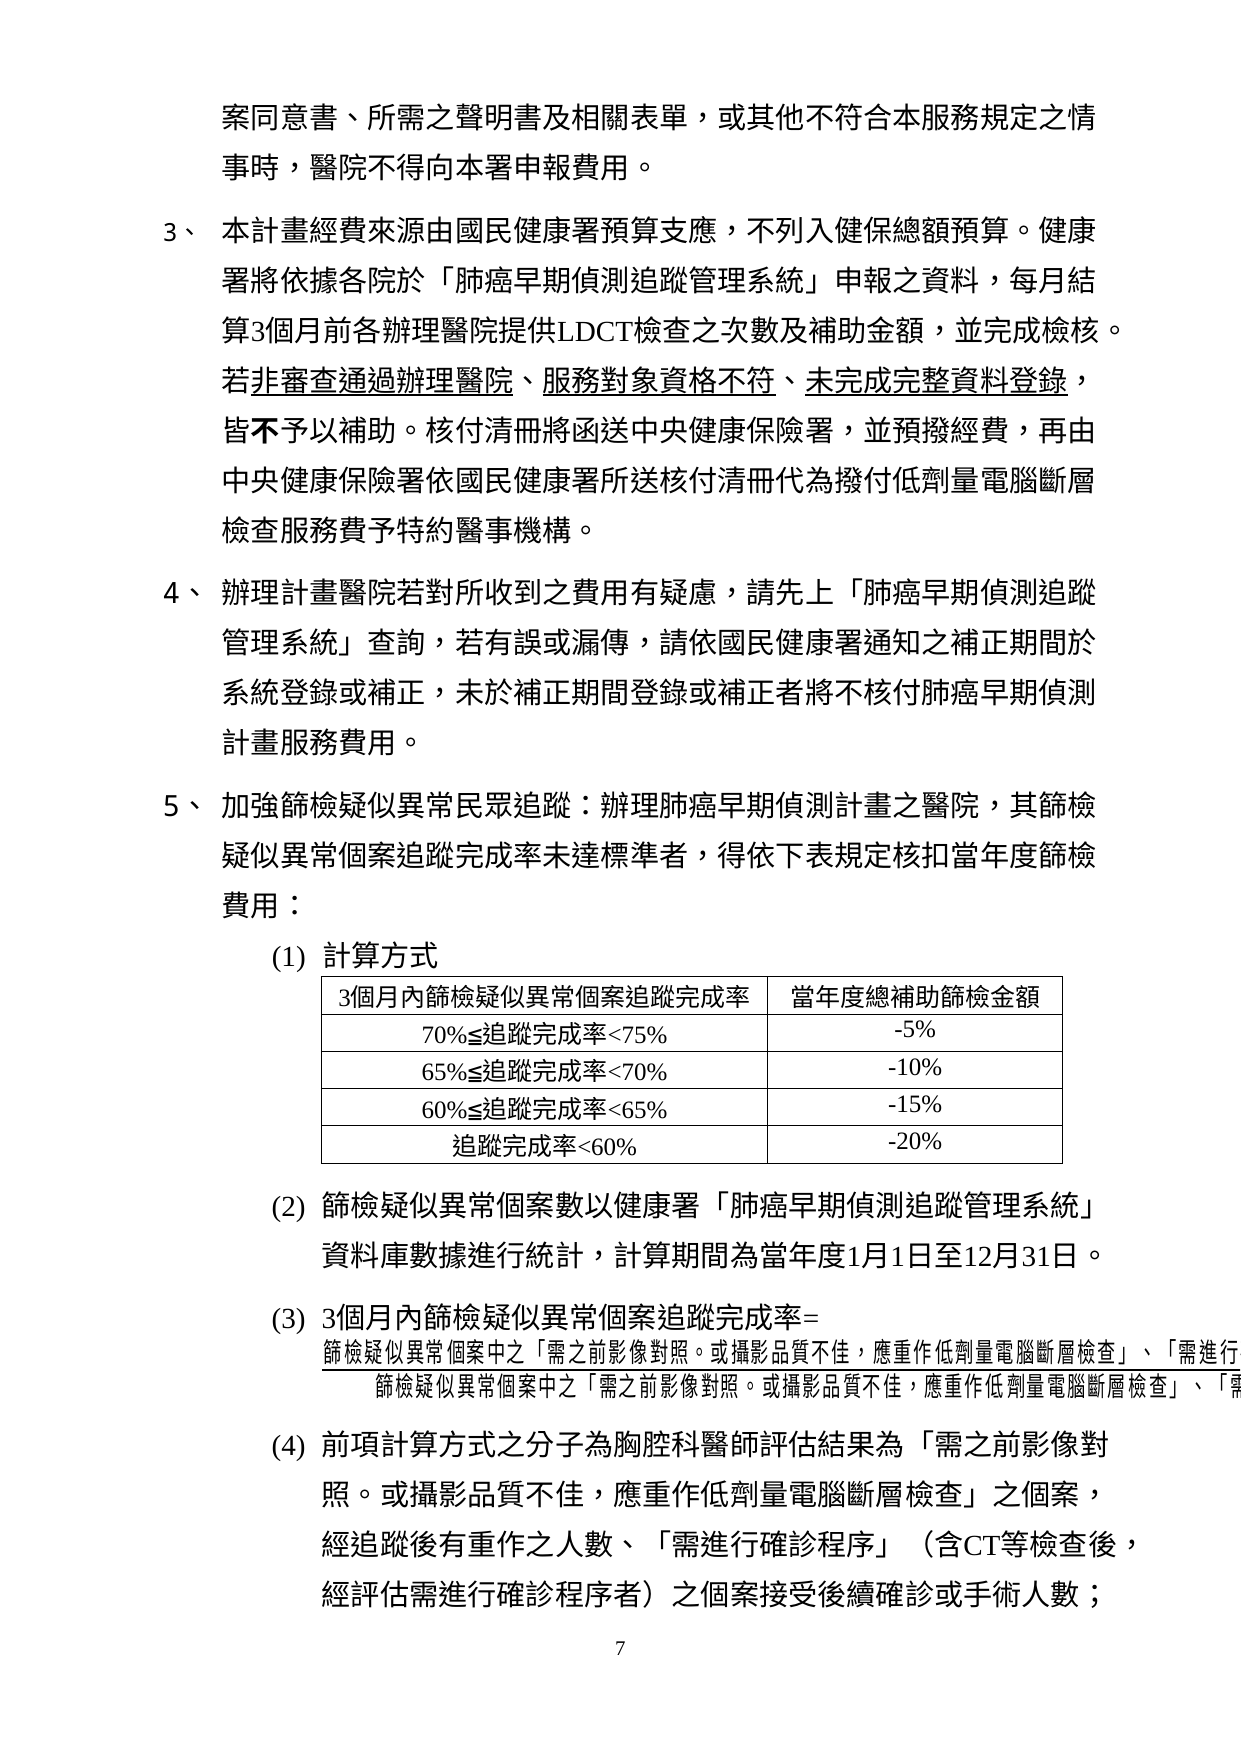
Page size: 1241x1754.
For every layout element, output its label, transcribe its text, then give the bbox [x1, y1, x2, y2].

list 辦理計畫醫院若對所收到之費用有疑慮，請先上「肺癌早期偵測追蹤管理系統」查詢，若有誤或漏傳，請依國民健康署通知之補正期間於系統登錄或補正，未於補正期間登錄或補正者將不核付肺癌早期偵測計畫服務費用。 [162, 564, 1122, 764]
list 計算方式 [272, 926, 1122, 976]
table_header 當年度總補助篩檢金額 [768, 977, 1062, 1013]
table_cell -15% [768, 1089, 1062, 1125]
table_cell -10% [768, 1052, 1062, 1088]
list 篩檢疑似異常個案數以健康署「肺癌早期偵測追蹤管理系統」資料庫數據進行統計，計算期間為當年度1月1日至12月31日。 [271, 1176, 1122, 1276]
table_cell -20% [768, 1126, 1062, 1163]
list 本計畫經費來源由國民健康署預算支應，不列入健保總額預算。健康署將依據各院於「肺癌早期偵測追蹤管理系統」申報之資料，每月結算3個月前各辦理醫院提供LDCT檢查之次數及補助金額，並完成檢核。若非審查通過辦理醫院、服務對象資格不符、未完成完整資料登錄，皆不予以補助。核付清冊將函送中央健康保險署，並預撥經費，再由中央健康保險署依國民健康署所送核付清冊代為撥付低劑量電腦斷層檢查服務費予特約醫事機構。 [162, 201, 1122, 551]
list 案同意書、所需之聲明書及相關表單，或其他不符合本服務規定之情事時，醫院不得向本署申報費用。 [162, 89, 1122, 189]
list 3個月內篩檢疑似異常個案追蹤完成率= [271, 1289, 1122, 1339]
table_cell 70%≦追蹤完成率<75% [322, 1015, 767, 1051]
table_cell 追蹤完成率<60% [322, 1126, 767, 1163]
list 加強篩檢疑似異常民眾追蹤：辦理肺癌早期偵測計畫之醫院，其篩檢疑似異常個案追蹤完成率未達標準者，得依下表規定核扣當年度篩檢費用： [162, 776, 1122, 926]
list 前項計算方式之分子為胸腔科醫師評估結果為「需之前影像對照。或攝影品質不佳，應重作低劑量電腦斷層檢查」之個案，經追蹤後有重作之人數、「需進行確診程序」（含CT等檢查後，經評估需進行確診程序者）之個案接受後續確診或手術人數；追蹤、確診或手術於本院或他院進行均列入計算。 [271, 1415, 1122, 1615]
table_cell 65%≦追蹤完成率<70% [322, 1052, 767, 1088]
table_cell -5% [768, 1015, 1062, 1051]
table_header 3個月內篩檢疑似異常個案追蹤完成率 [322, 977, 767, 1013]
table_cell 60%≦追蹤完成率<65% [322, 1089, 767, 1125]
